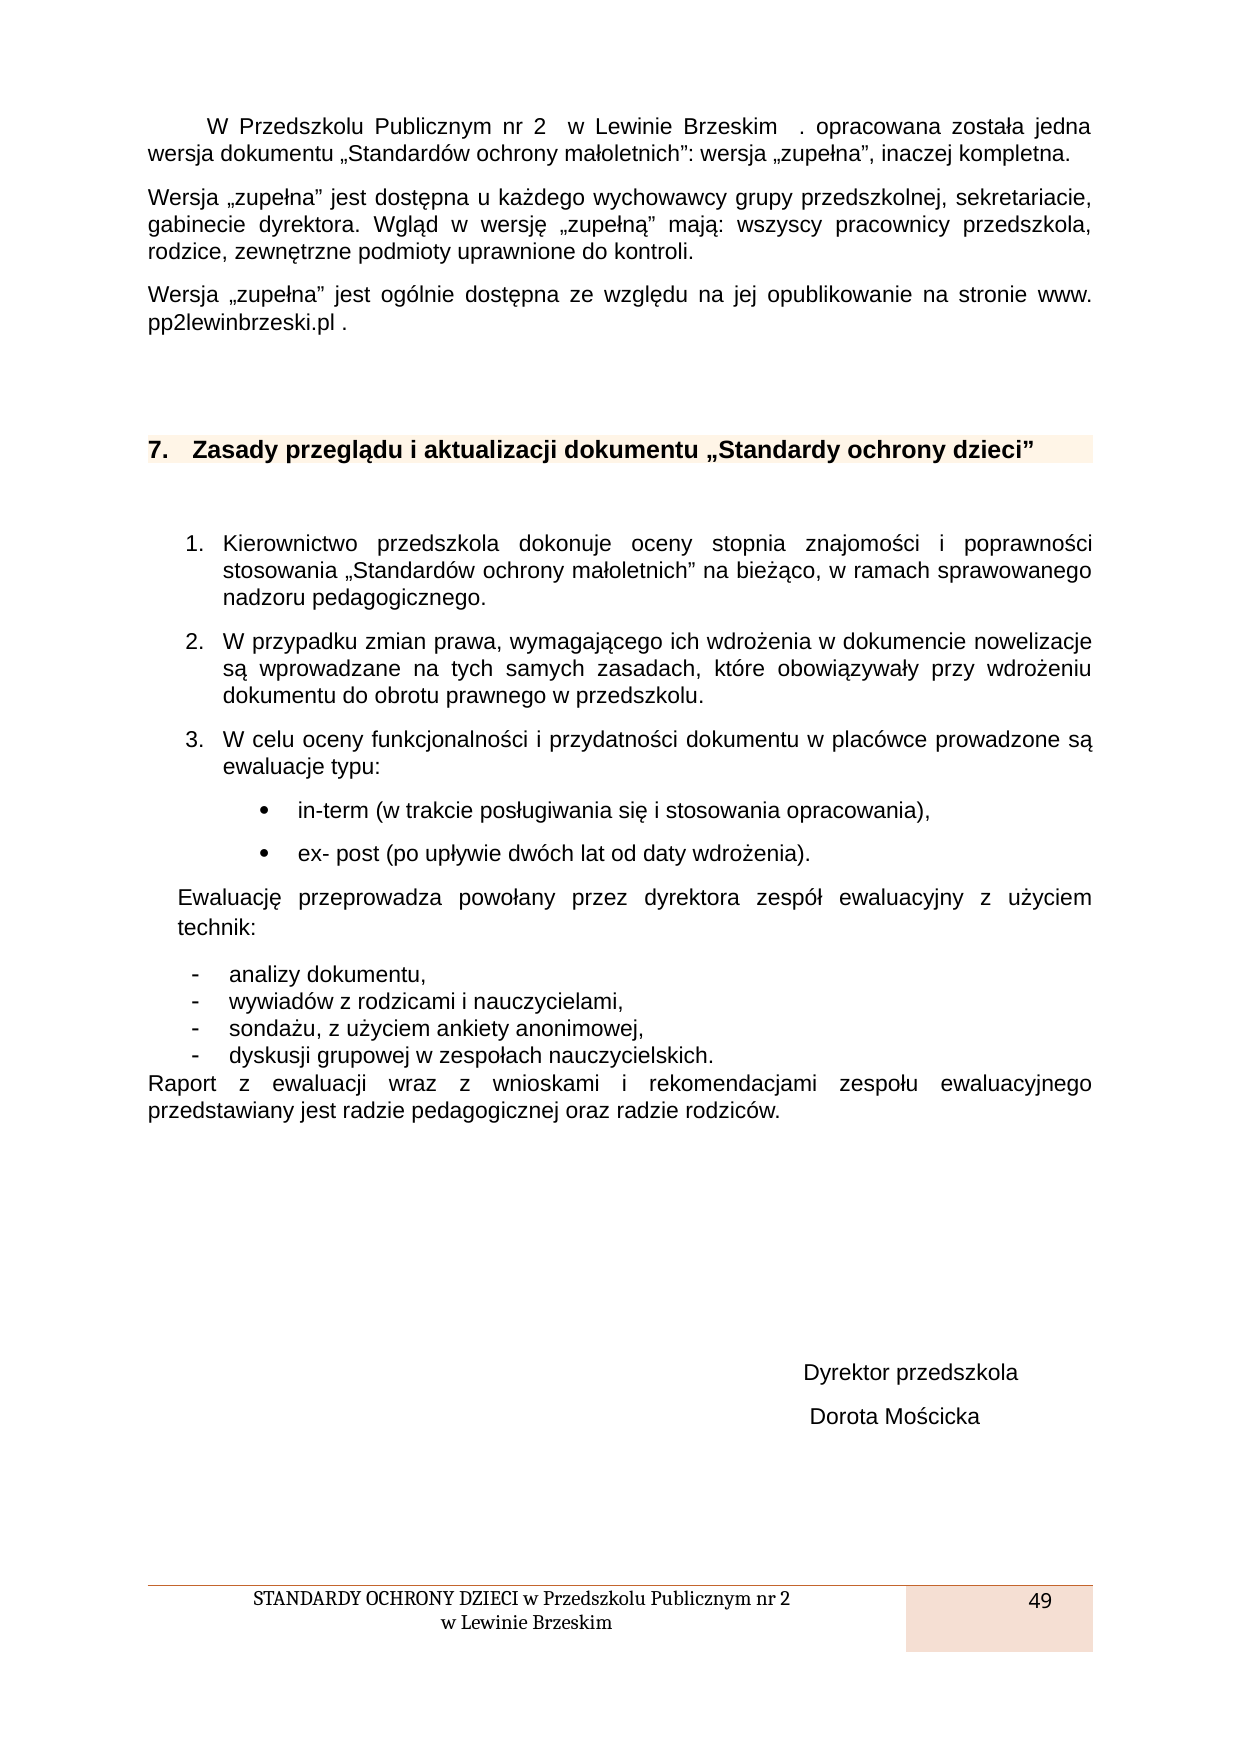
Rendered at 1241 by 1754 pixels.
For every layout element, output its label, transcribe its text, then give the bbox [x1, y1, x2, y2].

text Wersja „zupełna” jest dostępna u każdego wychowawcy grupy przedszkolnej, sekretariacie, gabinecie dyrektora. Wgląd w wersję „zupełną” mają: wszyscy pracownicy przedszkola, rodzice, zewnętrzne podmioty uprawnione do kontroli. [148, 183, 1093, 264]
list analizy dokumentu, [191, 961, 1093, 987]
list Zasady przeglądu i aktualizacji dokumentu „Standardy ochrony dzieci” [148, 435, 1093, 463]
text Dorota Mościcka [148, 1403, 1093, 1429]
list in-term (w trakcie posługiwania się i stosowania opracowania), [260, 797, 1093, 823]
list ex- post (po upływie dwóch lat od daty wdrożenia). [260, 840, 1093, 867]
list sondażu, z użyciem ankiety anonimowej, [191, 1015, 1093, 1042]
list dyskusji grupowej w zespołach nauczycielskich. [191, 1042, 1093, 1069]
list W celu oceny funkcjonalności i przydatności dokumentu w placówce prowadzone są ewaluacje typu: [185, 726, 1093, 779]
text Wersja „zupełna” jest ogólnie dostępna ze względu na jej opublikowanie na stronie www. pp2lewinbrzeski.pl . [148, 281, 1093, 335]
text Dyrektor przedszkola [148, 1359, 1093, 1385]
text Ewaluację przeprowadza powołany przez dyrektora zespół ewaluacyjny z użyciem technik: [177, 884, 1093, 941]
list W przypadku zmian prawa, wymagającego ich wdrożenia w dokumencie nowelizacje są wprowadzane na tych samych zasadach, które obowiązywały przy wdrożeniu dokumentu do obrotu prawnego w przedszkolu. [185, 628, 1093, 708]
text Raport z ewaluacji wraz z wnioskami i rekomendacjami zespołu ewaluacyjnego przedstawiany jest radzie pedagogicznej oraz radzie rodziców. [148, 1069, 1093, 1123]
text W Przedszkolu Publicznym nr 2 w Lewinie Brzeskim . opracowana została jedna wersja dokumentu „Standardów ochrony małoletnich”: wersja „zupełna”, inaczej kompletna. [148, 113, 1093, 166]
list wywiadów z rodzicami i nauczycielami, [191, 988, 1093, 1014]
list Kierownictwo przedszkola dokonuje oceny stopnia znajomości i poprawności stosowania „Standardów ochrony małoletnich” na bieżąco, w ramach sprawowanego nadzoru pedagogicznego. [185, 530, 1093, 610]
